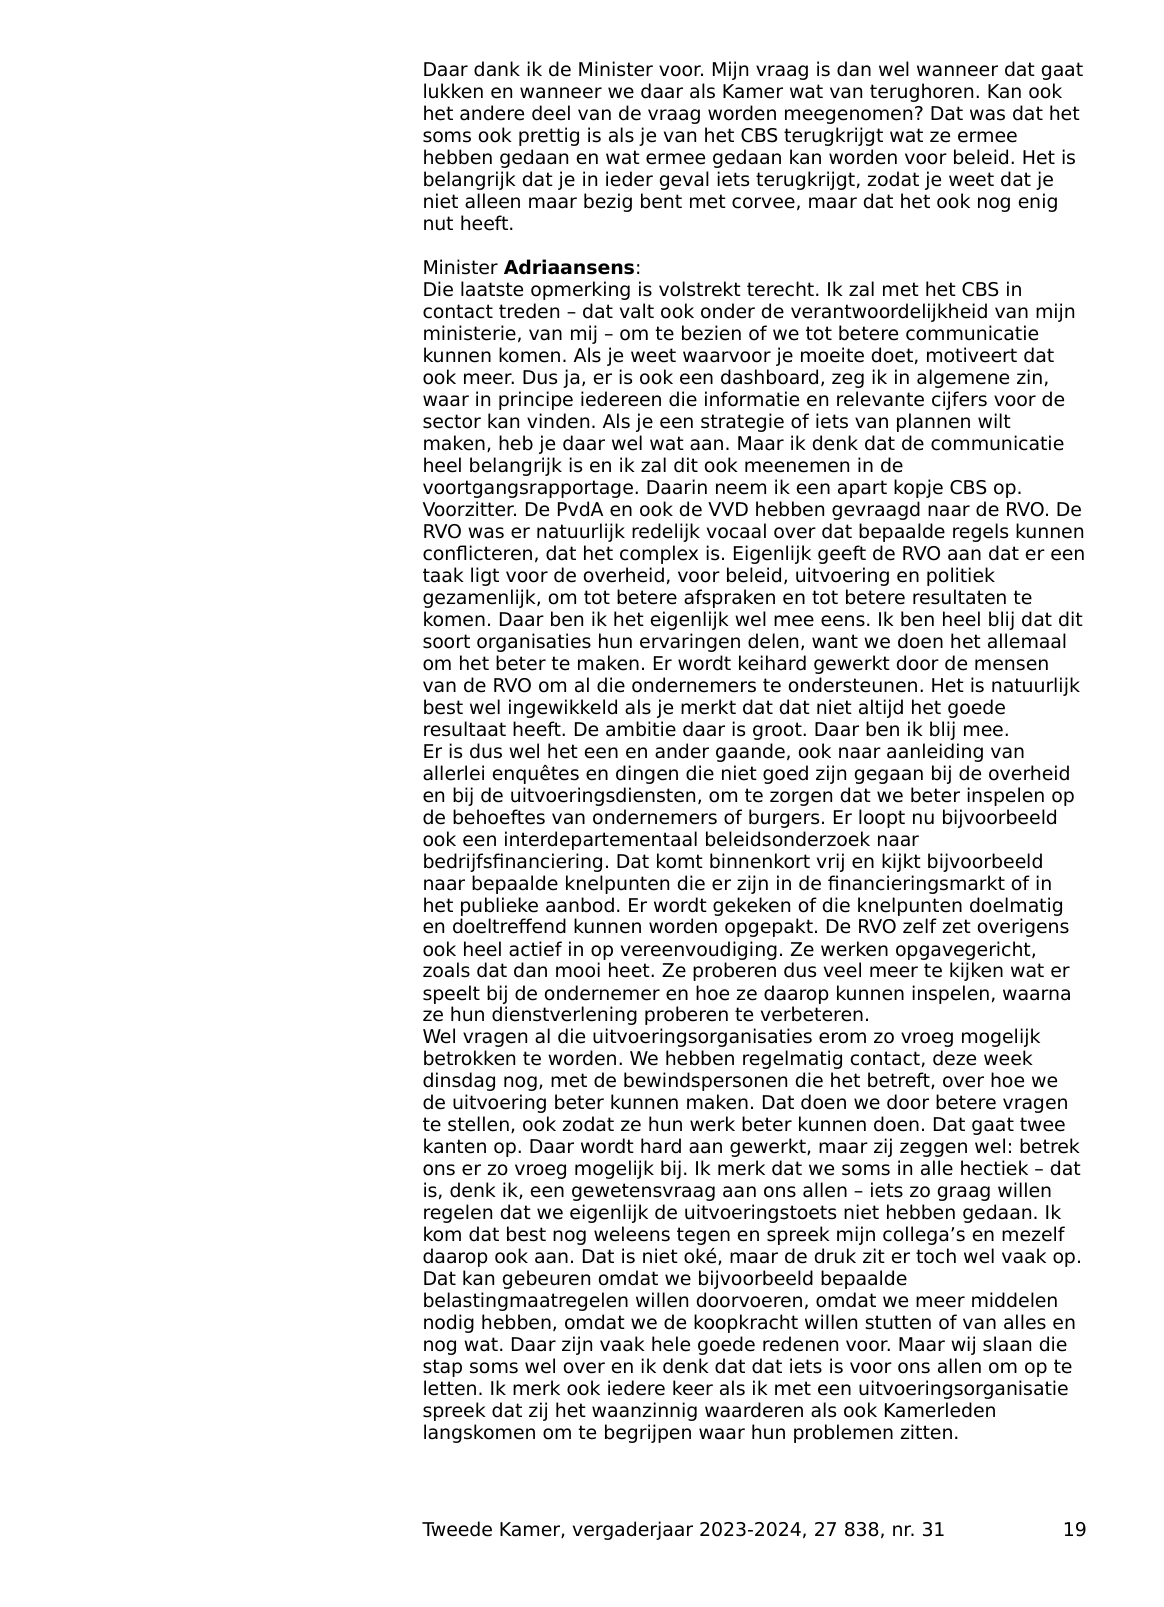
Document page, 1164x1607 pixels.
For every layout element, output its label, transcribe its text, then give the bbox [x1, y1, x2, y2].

text Voorzitter. De PvdA en ook de VVD hebben gevraagd naar de RVO. De RVO was er natuurlijk redelijk vocaal over dat bepaalde regels kunnen conflicteren, dat het complex is. Eigenlijk geeft de RVO aan dat er een taak ligt voor de overheid, voor beleid, uitvoering en politiek gezamenlijk, om tot betere afspraken en tot betere resultaten te komen. Daar ben ik het eigenlijk wel mee eens. Ik ben heel blij dat dit soort organisaties hun ervaringen delen, want we doen het allemaal om het beter te maken. Er wordt keihard gewerkt door de mensen van de RVO om al die ondernemers te ondersteunen. Het is natuurlijk best wel ingewikkeld als je merkt dat dat niet altijd het goede resultaat heeft. De ambitie daar is groot. Daar ben ik blij mee. [422, 499, 1087, 741]
text Daar dank ik de Minister voor. Mijn vraag is dan wel wanneer dat gaat lukken en wanneer we daar als Kamer wat van terughoren. Kan ook het andere deel van de vraag worden meegenomen? Dat was dat het soms ook prettig is als je van het CBS terugkrijgt wat ze ermee hebben gedaan en wat ermee gedaan kan worden voor beleid. Het is belangrijk dat je in ieder geval iets terugkrijgt, zodat je weet dat je niet alleen maar bezig bent met corvee, maar dat het ook nog enig nut heeft. [422, 59, 1087, 235]
text Dat kan gebeuren omdat we bijvoorbeeld bepaalde belastingmaatregelen willen doorvoeren, omdat we meer middelen nodig hebben, omdat we de koopkracht willen stutten of van alles en nog wat. Daar zijn vaak hele goede redenen voor. Maar wij slaan die stap soms wel over en ik denk dat dat iets is voor ons allen om op te letten. Ik merk ook iedere keer als ik met een uitvoeringsorganisatie spreek dat zij het waanzinnig waarderen als ook Kamerleden langskomen om te begrijpen waar hun problemen zitten. [422, 1268, 1087, 1444]
text Er is dus wel het een en ander gaande, ook naar aanleiding van allerlei enquêtes en dingen die niet goed zijn gegaan bij de overheid en bij de uitvoeringsdiensten, om te zorgen dat we beter inspelen op de behoeftes van ondernemers of burgers. Er loopt nu bijvoorbeeld ook een interdepartementaal beleidsonderzoek naar bedrijfsfinanciering. Dat komt binnenkort vrij en kijkt bijvoorbeeld naar bepaalde knelpunten die er zijn in de financieringsmarkt of in het publieke aanbod. Er wordt gekeken of die knelpunten doelmatig en doeltreffend kunnen worden opgepakt. De RVO zelf zet overigens ook heel actief in op vereenvoudiging. Ze werken opgavegericht, zoals dat dan mooi heet. Ze proberen dus veel meer te kijken wat er speelt bij de ondernemer en hoe ze daarop kunnen inspelen, waarna ze hun dienstverlening proberen te verbeteren. [422, 741, 1087, 1026]
text Wel vragen al die uitvoeringsorganisaties erom zo vroeg mogelijk betrokken te worden. We hebben regelmatig contact, deze week dinsdag nog, met de bewindspersonen die het betreft, over hoe we de uitvoering beter kunnen maken. Dat doen we door betere vragen te stellen, ook zodat ze hun werk beter kunnen doen. Dat gaat twee kanten op. Daar wordt hard aan gewerkt, maar zij zeggen wel: betrek ons er zo vroeg mogelijk bij. Ik merk dat we soms in alle hectiek – dat is, denk ik, een gewetensvraag aan ons allen – iets zo graag willen regelen dat we eigenlijk de uitvoeringstoets niet hebben gedaan. Ik kom dat best nog weleens tegen en spreek mijn collega’s en mezelf daarop ook aan. Dat is niet oké, maar de druk zit er toch wel vaak op. [422, 1026, 1087, 1268]
text Minister Adriaansens: [422, 257, 1087, 279]
text Die laatste opmerking is volstrekt terecht. Ik zal met het CBS in contact treden – dat valt ook onder de verantwoordelijkheid van mijn ministerie, van mij – om te bezien of we tot betere communicatie kunnen komen. Als je weet waarvoor je moeite doet, motiveert dat ook meer. Dus ja, er is ook een dashboard, zeg ik in algemene zin, waar in principe iedereen die informatie en relevante cijfers voor de sector kan vinden. Als je een strategie of iets van plannen wilt maken, heb je daar wel wat aan. Maar ik denk dat de communicatie heel belangrijk is en ik zal dit ook meenemen in de voortgangsrapportage. Daarin neem ik een apart kopje CBS op. [422, 279, 1087, 499]
